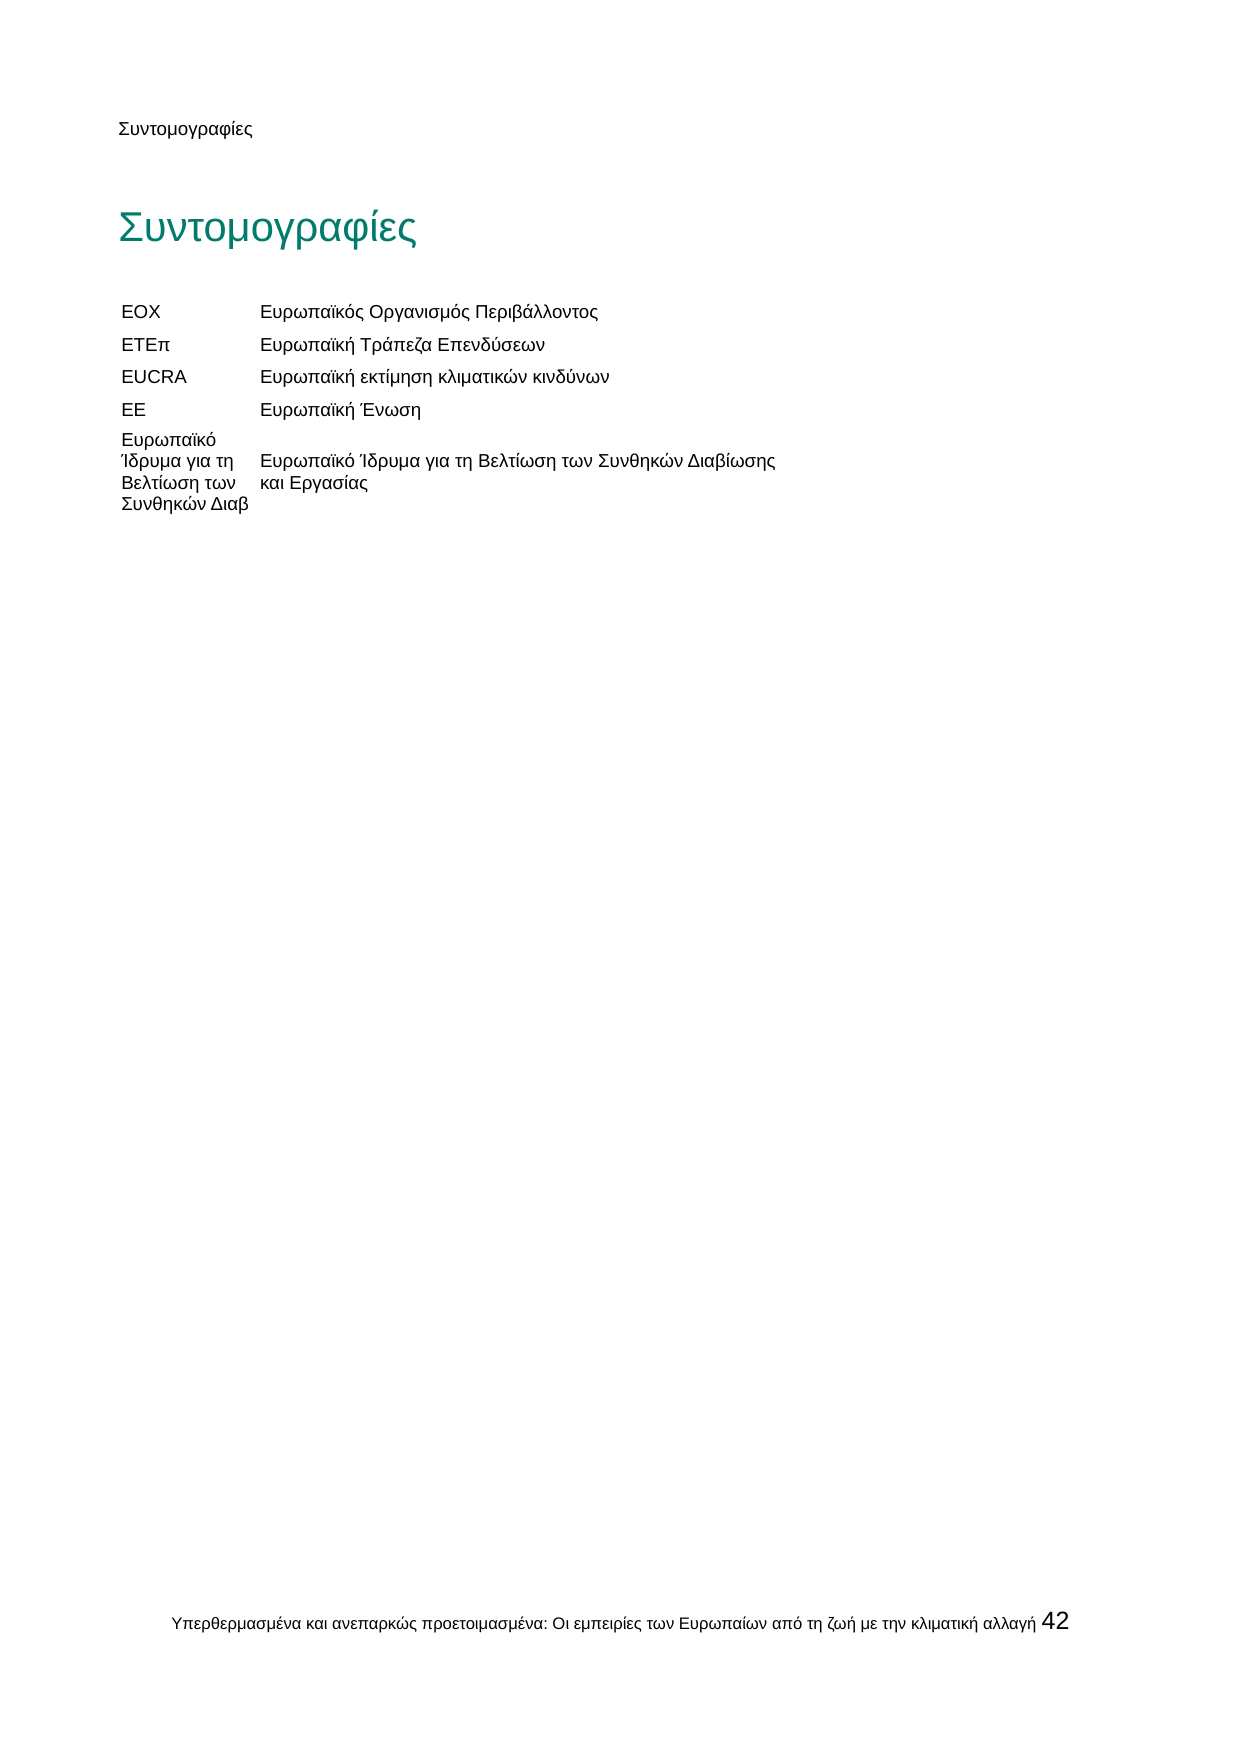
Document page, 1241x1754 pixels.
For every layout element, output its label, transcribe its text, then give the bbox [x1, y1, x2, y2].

table_cell Ευρωπαϊκή εκτίμηση κλιματικών κινδύνων [257, 361, 802, 393]
table_cell EUCRA [118, 361, 257, 393]
subtitle Συντομογραφίες [118, 202, 1122, 250]
table_cell Ευρωπαϊκό Ίδρυμα για τη Βελτίωση των Συνθηκών Διαβίωσης και Εργασίας [257, 426, 802, 518]
table_header ΕΟΧ [118, 296, 257, 328]
table_cell ΕΕ [118, 393, 257, 426]
table_cell Ευρωπαϊκή Ένωση [257, 393, 802, 426]
table_header Ευρωπαϊκός Οργανισμός Περιβάλλοντος [257, 296, 802, 328]
table_cell Ευρωπαϊκή Τράπεζα Επενδύσεων [257, 328, 802, 361]
table_cell ΕΤΕπ [118, 328, 257, 361]
table_cell Ευρωπαϊκό Ίδρυμα για τη Βελτίωση των Συνθηκών Διαβ [118, 426, 257, 518]
